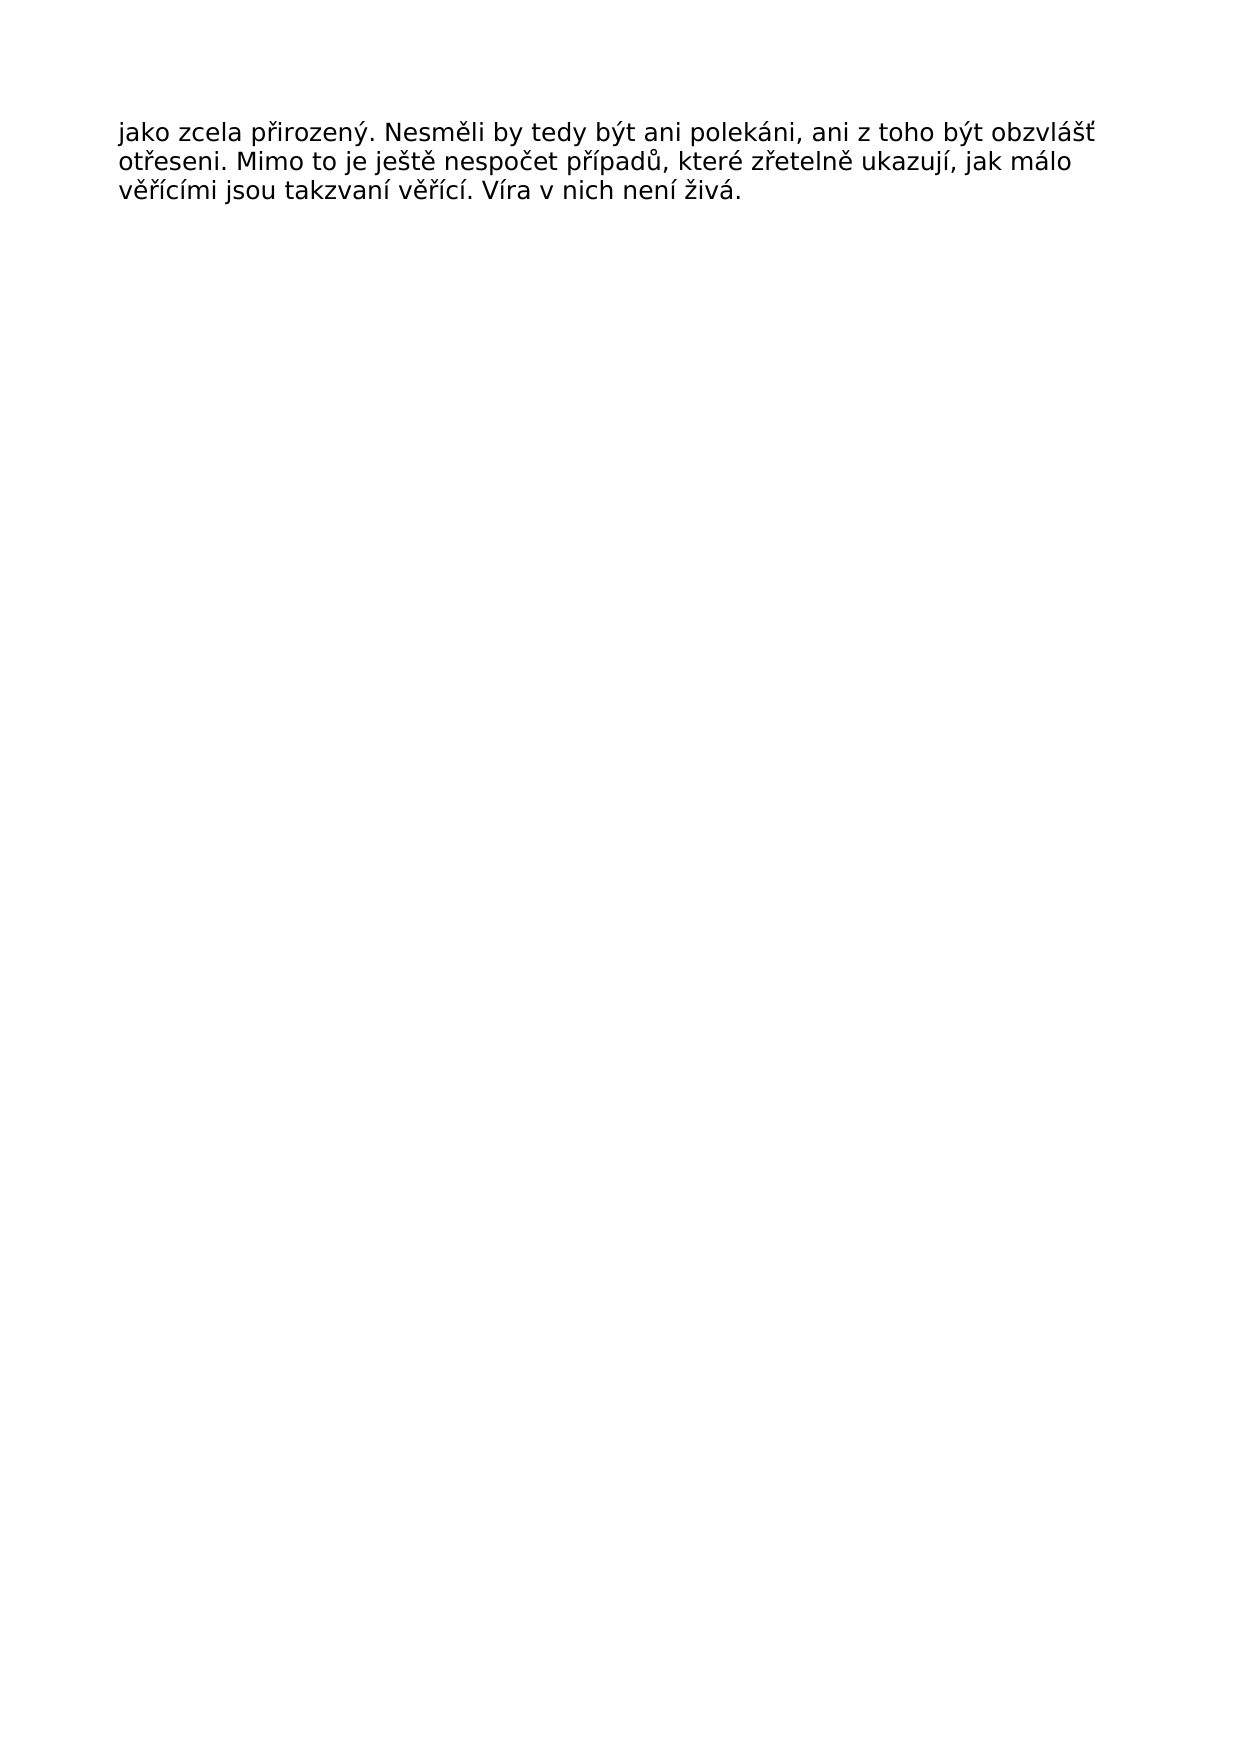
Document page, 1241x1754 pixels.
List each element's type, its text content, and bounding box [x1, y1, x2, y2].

text jako zcela přirozený. Nesměli by tedy být ani polekáni, ani z toho být obzvlášť otřeseni. Mimo to je ještě nespočet případů, které zřetelně ukazují, jak málo věřícími jsou takzvaní věřící. Víra v nich není živá. [118, 118, 1122, 206]
